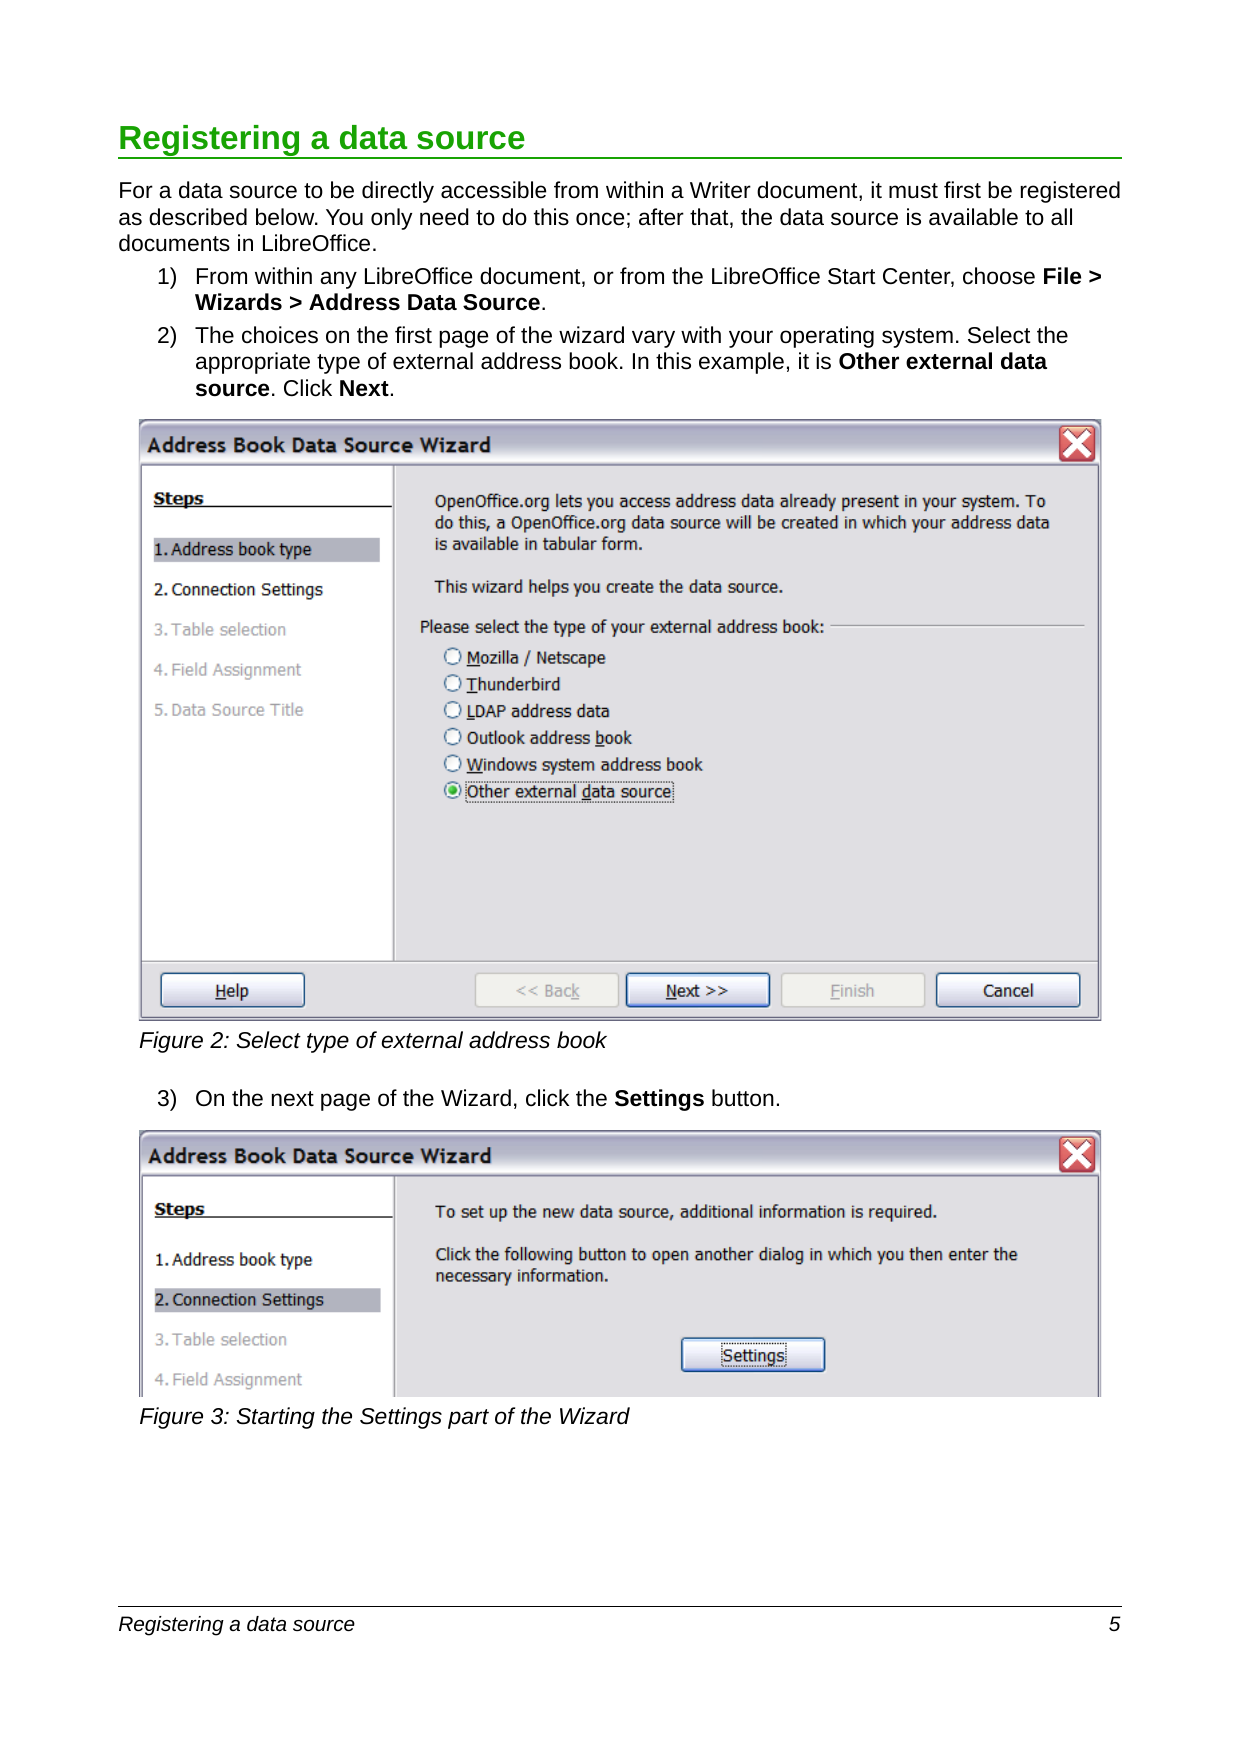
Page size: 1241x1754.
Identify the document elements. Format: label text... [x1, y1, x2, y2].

picture [139, 1130, 1102, 1397]
list On the next page of the Wizard, click the Settings button. [177, 1085, 1122, 1112]
subtitle Registering a data source [118, 118, 1122, 157]
text Figure 3: Starting the Settings part of the Wizard [139, 1403, 1101, 1430]
list From within any LibreOffice document, or from the LibreOffice Start Center, choose File > Wizards > Address Data Source. [177, 263, 1122, 316]
picture [138, 419, 1102, 1021]
list The choices on the first page of the wizard vary with your operating system. Select the appropriate type of external address book. In this example, it is Other external data source. Click Next. [177, 322, 1122, 401]
text Figure 2: Select type of external address book [139, 1027, 1101, 1053]
list For a data source to be directly accessible from within a Writer document, it must first be registered as described below. You only need to do this once; after that, the data source is available to all documents in LibreOffice. [118, 177, 1122, 257]
